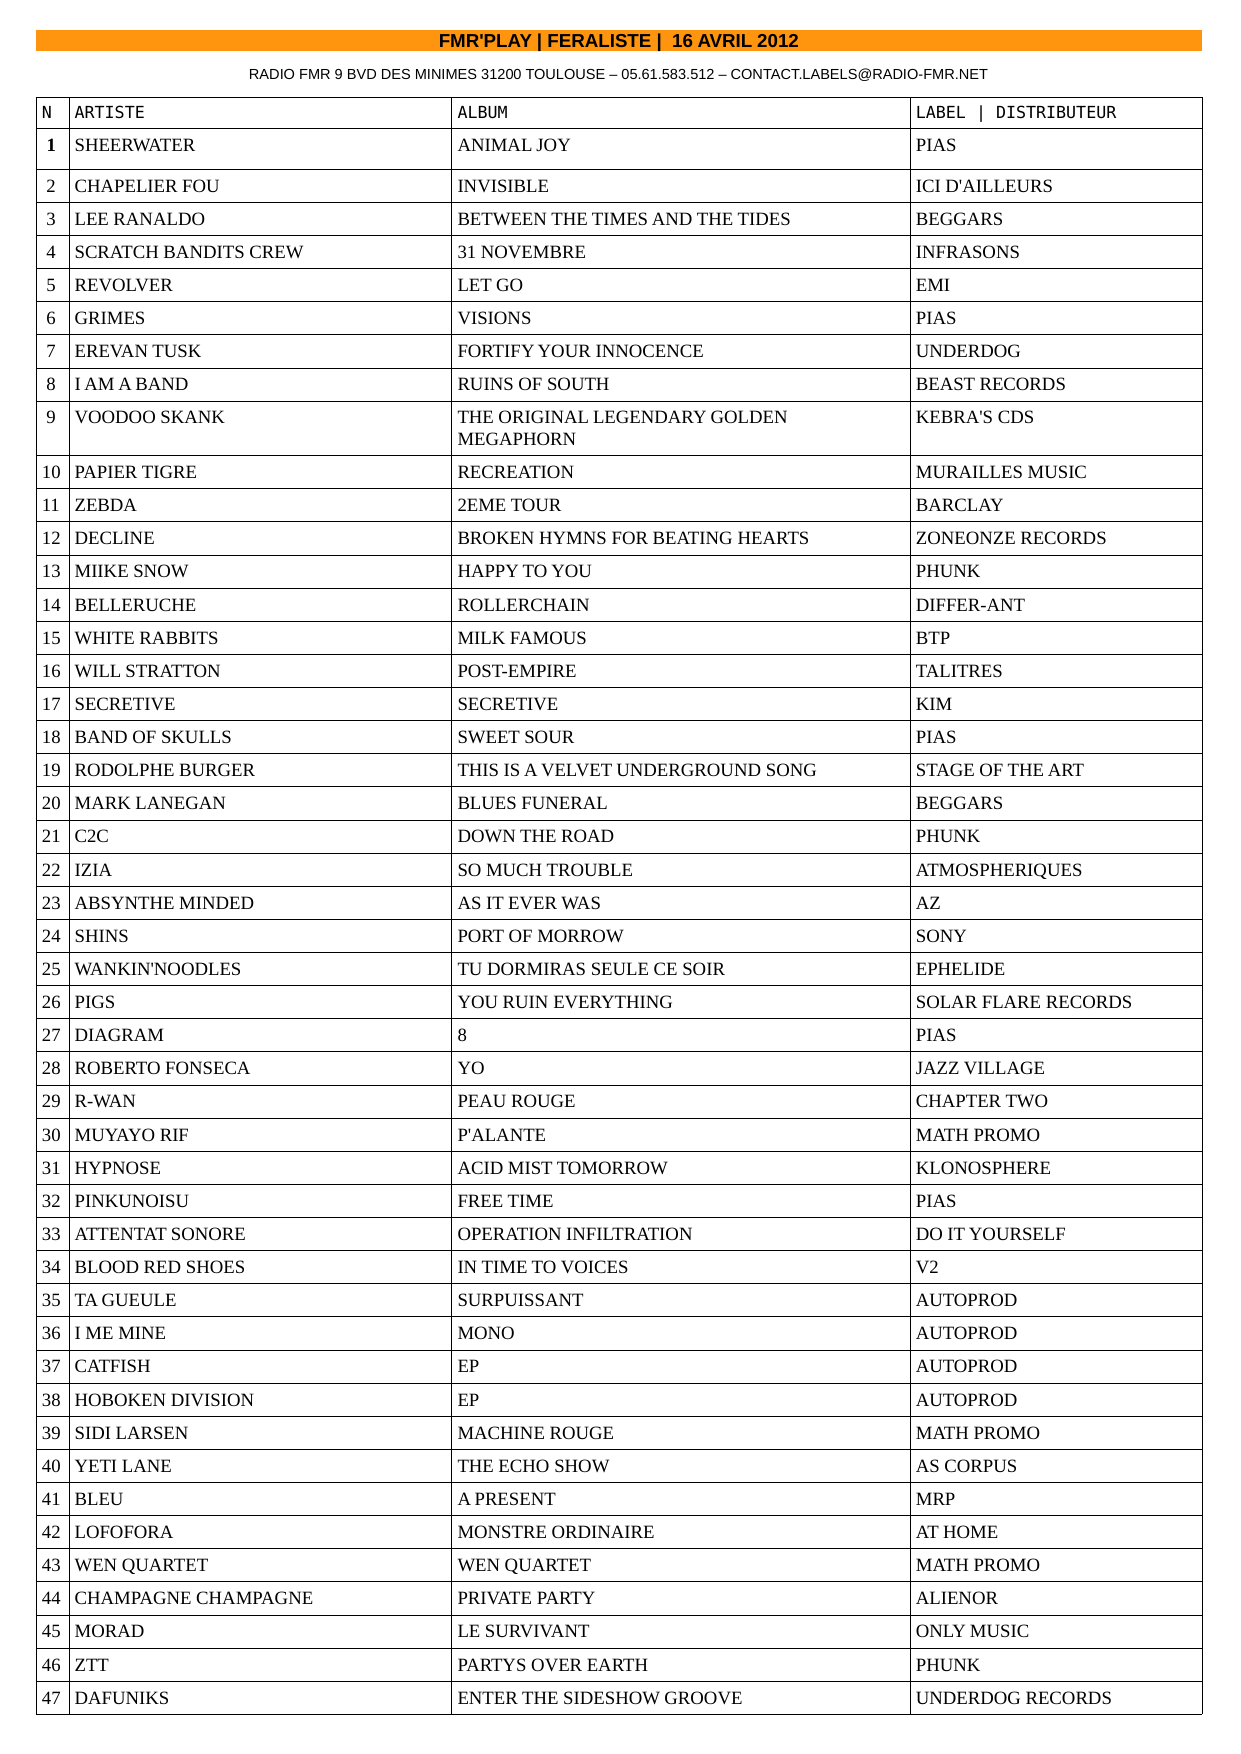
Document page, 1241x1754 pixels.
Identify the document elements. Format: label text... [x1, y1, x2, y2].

table_cell THE ECHO SHOW [452, 1450, 910, 1482]
table_cell 33 [37, 1218, 69, 1250]
table_cell LEE RANALDO [70, 203, 451, 235]
table_cell DIFFER-ANT [911, 589, 1202, 621]
table_cell 25 [37, 953, 69, 985]
table_cell 24 [37, 920, 69, 952]
table_cell 13 [37, 556, 69, 588]
table_cell THIS IS A VELVET UNDERGROUND SONG [452, 754, 910, 786]
table_cell HYPNOSE [70, 1152, 451, 1184]
table_cell MACHINE ROUGE [452, 1417, 910, 1449]
table_cell SECRETIVE [70, 688, 451, 720]
table_cell ACID MIST TOMORROW [452, 1152, 910, 1184]
table_cell 29 [37, 1086, 69, 1118]
table_cell STAGE OF THE ART [911, 754, 1202, 786]
table_cell 21 [37, 821, 69, 853]
text FMR'PLAY | FERALISTE | 16 AVRIL 2012 [36, 30, 1202, 51]
table_cell 36 [37, 1317, 69, 1349]
table_cell 19 [37, 754, 69, 786]
table_cell YETI LANE [70, 1450, 451, 1482]
table_cell 27 [37, 1019, 69, 1051]
table_cell MONSTRE ORDINAIRE [452, 1516, 910, 1548]
table_cell R-WAN [70, 1086, 451, 1118]
table_header N [37, 98, 69, 128]
table_cell 44 [37, 1582, 69, 1614]
table_cell DIAGRAM [70, 1019, 451, 1051]
table_cell RODOLPHE BURGER [70, 754, 451, 786]
table_cell CATFISH [70, 1351, 451, 1383]
table_cell PHUNK [911, 821, 1202, 853]
table_cell ALIENOR [911, 1582, 1202, 1614]
table_cell C2C [70, 821, 451, 853]
table_cell PIAS [911, 721, 1202, 753]
table_cell ZONEONZE RECORDS [911, 522, 1202, 554]
table_cell PIAS [911, 302, 1202, 334]
table_cell MATH PROMO [911, 1119, 1202, 1151]
table_cell 12 [37, 522, 69, 554]
table_cell 23 [37, 887, 69, 919]
table_cell MONO [452, 1317, 910, 1349]
table_cell AUTOPROD [911, 1317, 1202, 1349]
table_cell 2EME TOUR [452, 489, 910, 521]
table_cell 4 [37, 236, 69, 268]
table_cell 38 [37, 1384, 69, 1416]
table_cell AZ [911, 887, 1202, 919]
table_cell INFRASONS [911, 236, 1202, 268]
table_cell ROLLERCHAIN [452, 589, 910, 621]
table_cell 11 [37, 489, 69, 521]
table_cell EPHELIDE [911, 953, 1202, 985]
table_cell P'ALANTE [452, 1119, 910, 1151]
table_cell 35 [37, 1284, 69, 1316]
table_cell MUYAYO RIF [70, 1119, 451, 1151]
table_cell EREVAN TUSK [70, 335, 451, 367]
table_cell PIAS [911, 129, 1202, 169]
table_cell BROKEN HYMNS FOR BEATING HEARTS [452, 522, 910, 554]
table_cell MILK FAMOUS [452, 622, 910, 654]
table_cell HAPPY TO YOU [452, 556, 910, 588]
table_cell PRIVATE PARTY [452, 1582, 910, 1614]
table_cell MATH PROMO [911, 1549, 1202, 1581]
table_cell AUTOPROD [911, 1384, 1202, 1416]
table_cell AT HOME [911, 1516, 1202, 1548]
table_cell SECRETIVE [452, 688, 910, 720]
table_cell DECLINE [70, 522, 451, 554]
table_cell FORTIFY YOUR INNOCENCE [452, 335, 910, 367]
table_cell BLOOD RED SHOES [70, 1251, 451, 1283]
table_cell DO IT YOURSELF [911, 1218, 1202, 1250]
table_cell PIAS [911, 1019, 1202, 1051]
table_cell AUTOPROD [911, 1351, 1202, 1383]
table_cell MRP [911, 1483, 1202, 1515]
table_cell SWEET SOUR [452, 721, 910, 753]
table_cell V2 [911, 1251, 1202, 1283]
table_cell EP [452, 1384, 910, 1416]
table_cell KEBRA'S CDS [911, 402, 1202, 455]
table_cell 5 [37, 269, 69, 301]
table_cell INVISIBLE [452, 170, 910, 202]
table_cell 3 [37, 203, 69, 235]
table_cell ICI D'AILLEURS [911, 170, 1202, 202]
table_cell DOWN THE ROAD [452, 821, 910, 853]
table_cell 6 [37, 302, 69, 334]
table_cell WEN QUARTET [70, 1549, 451, 1581]
table_cell BTP [911, 622, 1202, 654]
table_cell 34 [37, 1251, 69, 1283]
table_cell 22 [37, 854, 69, 886]
table_cell 20 [37, 787, 69, 819]
table_cell 1 [37, 129, 69, 169]
table_cell PHUNK [911, 1649, 1202, 1681]
table_cell ENTER THE SIDESHOW GROOVE [452, 1682, 910, 1714]
table_cell 15 [37, 622, 69, 654]
table_cell MORAD [70, 1616, 451, 1648]
table_cell AS IT EVER WAS [452, 887, 910, 919]
table_cell PORT OF MORROW [452, 920, 910, 952]
table_cell 42 [37, 1516, 69, 1548]
table_cell WILL STRATTON [70, 655, 451, 687]
table_cell YOU RUIN EVERYTHING [452, 986, 910, 1018]
table_cell SHEERWATER [70, 129, 451, 169]
table_header ALBUM [452, 98, 910, 128]
table_cell WANKIN'NOODLES [70, 953, 451, 985]
table_cell 18 [37, 721, 69, 753]
table_cell ZTT [70, 1649, 451, 1681]
table_cell SONY [911, 920, 1202, 952]
table_cell DAFUNIKS [70, 1682, 451, 1714]
table_cell REVOLVER [70, 269, 451, 301]
table_cell YO [452, 1052, 910, 1084]
table_cell EMI [911, 269, 1202, 301]
table_cell 46 [37, 1649, 69, 1681]
table_cell 39 [37, 1417, 69, 1449]
table_cell 40 [37, 1450, 69, 1482]
table_header ARTISTE [70, 98, 451, 128]
table_cell PAPIER TIGRE [70, 456, 451, 488]
table_cell 7 [37, 335, 69, 367]
table_cell 14 [37, 589, 69, 621]
table_cell SIDI LARSEN [70, 1417, 451, 1449]
table_cell MATH PROMO [911, 1417, 1202, 1449]
table_cell RECREATION [452, 456, 910, 488]
table_cell WHITE RABBITS [70, 622, 451, 654]
table_cell BLEU [70, 1483, 451, 1515]
table_cell 17 [37, 688, 69, 720]
table_cell ATMOSPHERIQUES [911, 854, 1202, 886]
table_cell 30 [37, 1119, 69, 1151]
table_cell SHINS [70, 920, 451, 952]
table_cell I AM A BAND [70, 369, 451, 401]
table_cell MARK LANEGAN [70, 787, 451, 819]
table_cell 2 [37, 170, 69, 202]
table_cell OPERATION INFILTRATION [452, 1218, 910, 1250]
table_cell UNDERDOG RECORDS [911, 1682, 1202, 1714]
table_cell SCRATCH BANDITS CREW [70, 236, 451, 268]
table_cell IZIA [70, 854, 451, 886]
table_cell KIM [911, 688, 1202, 720]
table_cell ROBERTO FONSECA [70, 1052, 451, 1084]
table_cell ABSYNTHE MINDED [70, 887, 451, 919]
table_cell SURPUISSANT [452, 1284, 910, 1316]
table_cell BAND OF SKULLS [70, 721, 451, 753]
table_cell HOBOKEN DIVISION [70, 1384, 451, 1416]
table_cell BEAST RECORDS [911, 369, 1202, 401]
table_cell ATTENTAT SONORE [70, 1218, 451, 1250]
table_cell TA GUEULE [70, 1284, 451, 1316]
table_cell AUTOPROD [911, 1284, 1202, 1316]
table_cell 8 [452, 1019, 910, 1051]
table_cell PARTYS OVER EARTH [452, 1649, 910, 1681]
table_cell 16 [37, 655, 69, 687]
table_cell 47 [37, 1682, 69, 1714]
table_cell EP [452, 1351, 910, 1383]
table_cell 28 [37, 1052, 69, 1084]
table_cell MIIKE SNOW [70, 556, 451, 588]
table_cell CHAPTER TWO [911, 1086, 1202, 1118]
table_cell 31 NOVEMBRE [452, 236, 910, 268]
table_cell THE ORIGINAL LEGENDARY GOLDEN MEGAPHORN [452, 402, 910, 455]
text RADIO FMR 9 BVD DES MINIMES 31200 TOULOUSE – 05.61.583.512 – CONTACT.LABELS@RADIO-FMR.NET [36, 66, 1202, 82]
table_cell I ME MINE [70, 1317, 451, 1349]
table_cell KLONOSPHERE [911, 1152, 1202, 1184]
table_cell BARCLAY [911, 489, 1202, 521]
table_cell 41 [37, 1483, 69, 1515]
table_cell ONLY MUSIC [911, 1616, 1202, 1648]
table_cell TU DORMIRAS SEULE CE SOIR [452, 953, 910, 985]
table_cell 43 [37, 1549, 69, 1581]
table_cell 45 [37, 1616, 69, 1648]
table_cell LET GO [452, 269, 910, 301]
table_cell PEAU ROUGE [452, 1086, 910, 1118]
table_cell 8 [37, 369, 69, 401]
table_cell MURAILLES MUSIC [911, 456, 1202, 488]
table_cell PIAS [911, 1185, 1202, 1217]
table_cell BEGGARS [911, 787, 1202, 819]
table_cell WEN QUARTET [452, 1549, 910, 1581]
table_cell GRIMES [70, 302, 451, 334]
table_cell FREE TIME [452, 1185, 910, 1217]
table_cell BELLERUCHE [70, 589, 451, 621]
table_header LABEL | DISTRIBUTEUR [911, 98, 1202, 128]
table_cell CHAMPAGNE CHAMPAGNE [70, 1582, 451, 1614]
table_cell RUINS OF SOUTH [452, 369, 910, 401]
table_cell BEGGARS [911, 203, 1202, 235]
table_cell IN TIME TO VOICES [452, 1251, 910, 1283]
table_cell 32 [37, 1185, 69, 1217]
table_cell LOFOFORA [70, 1516, 451, 1548]
table_cell A PRESENT [452, 1483, 910, 1515]
table_cell SO MUCH TROUBLE [452, 854, 910, 886]
table_cell VOODOO SKANK [70, 402, 451, 455]
table_cell VISIONS [452, 302, 910, 334]
table_cell 31 [37, 1152, 69, 1184]
table_cell 37 [37, 1351, 69, 1383]
table_cell AS CORPUS [911, 1450, 1202, 1482]
table_cell JAZZ VILLAGE [911, 1052, 1202, 1084]
table_cell 9 [37, 402, 69, 455]
table_cell POST-EMPIRE [452, 655, 910, 687]
table_cell ANIMAL JOY [452, 129, 910, 169]
table_cell PINKUNOISU [70, 1185, 451, 1217]
table_cell BLUES FUNERAL [452, 787, 910, 819]
table_cell ZEBDA [70, 489, 451, 521]
table_cell 26 [37, 986, 69, 1018]
table_cell BETWEEN THE TIMES AND THE TIDES [452, 203, 910, 235]
table_cell UNDERDOG [911, 335, 1202, 367]
table_cell 10 [37, 456, 69, 488]
table_cell CHAPELIER FOU [70, 170, 451, 202]
table_cell LE SURVIVANT [452, 1616, 910, 1648]
table_cell PIGS [70, 986, 451, 1018]
table_cell SOLAR FLARE RECORDS [911, 986, 1202, 1018]
table_cell TALITRES [911, 655, 1202, 687]
table_cell PHUNK [911, 556, 1202, 588]
